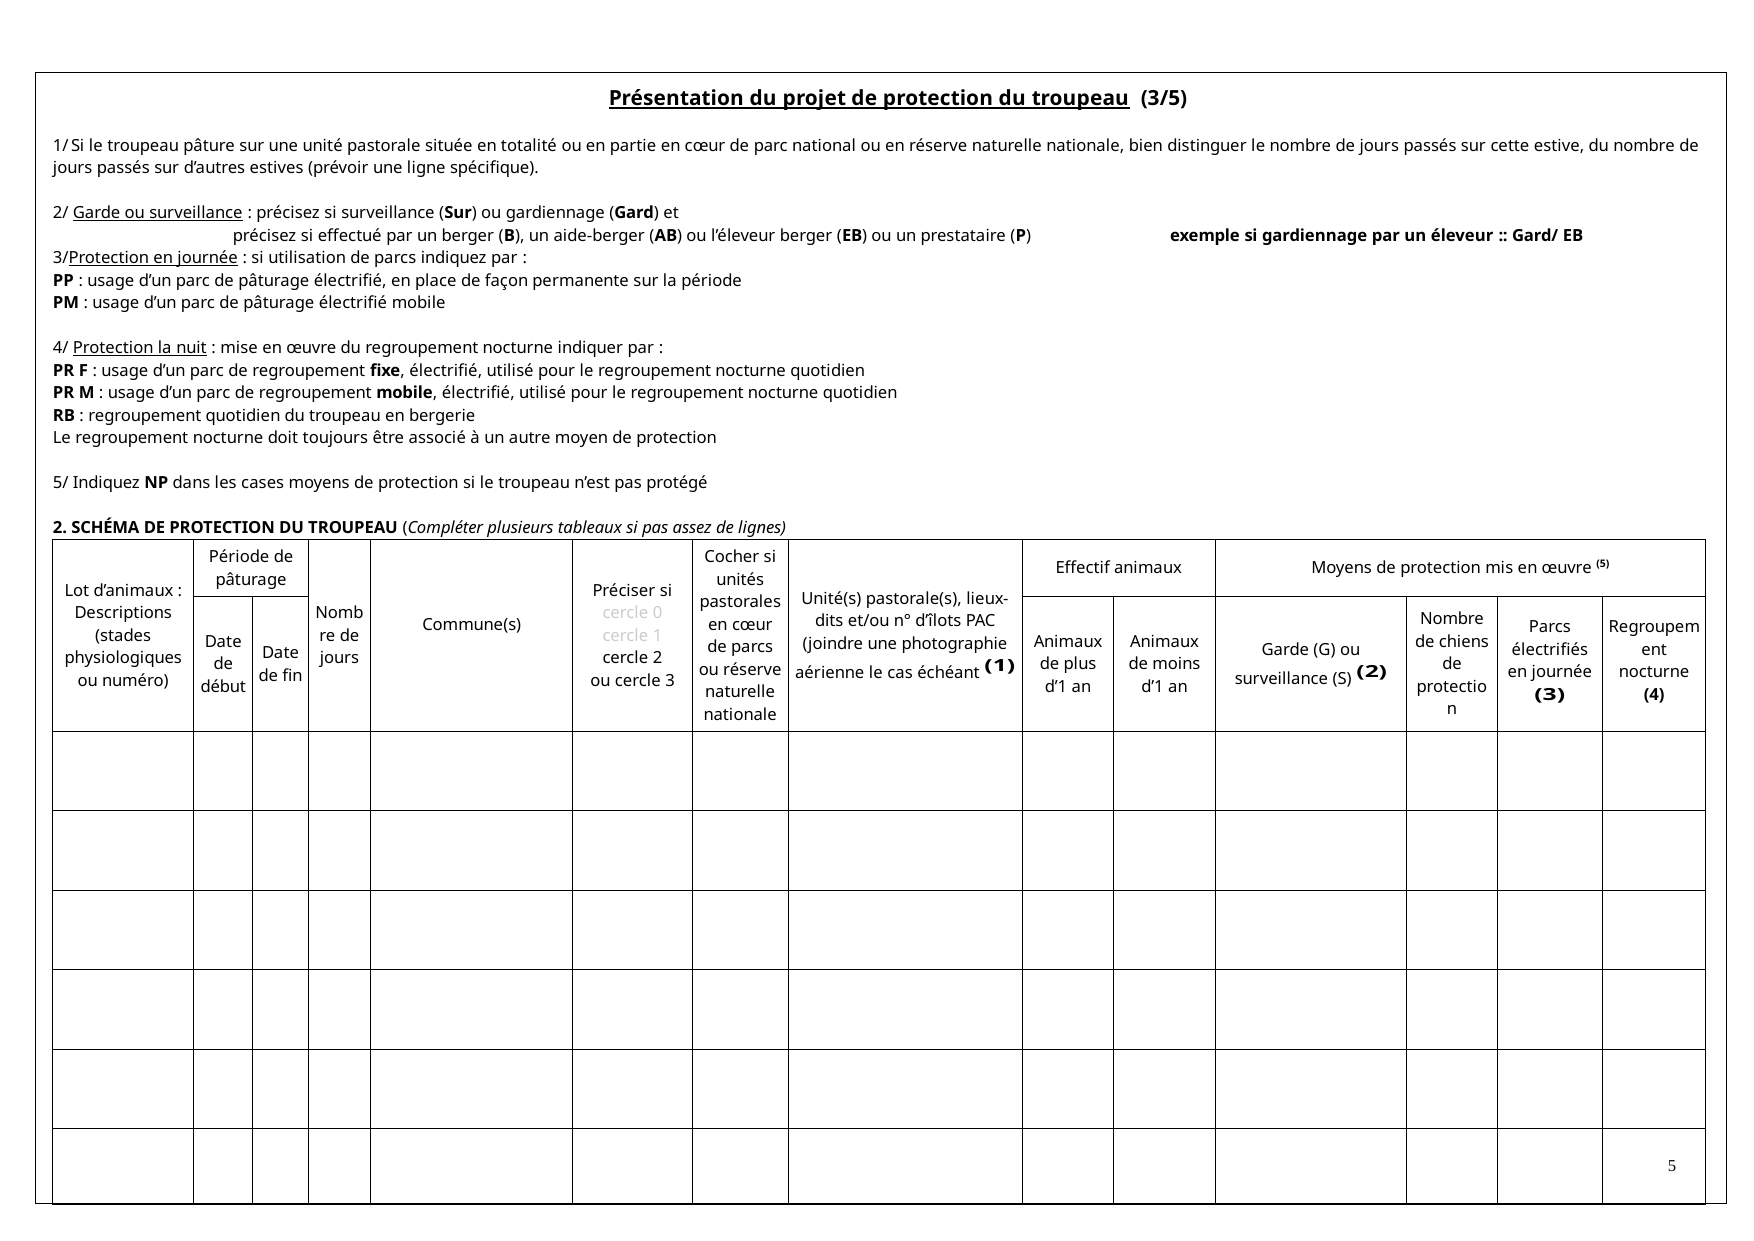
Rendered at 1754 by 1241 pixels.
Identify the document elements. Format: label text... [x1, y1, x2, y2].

table_cell [1114, 1050, 1215, 1128]
table_cell [1023, 732, 1113, 810]
table_cell [1023, 891, 1113, 969]
table_header Effectif animaux [1023, 540, 1215, 596]
table_cell [1216, 1050, 1406, 1128]
table_cell [1023, 1050, 1113, 1128]
table_cell [309, 1050, 370, 1128]
table_cell [1114, 970, 1215, 1049]
table_cell [253, 732, 308, 810]
table_cell [573, 732, 692, 810]
table_cell [53, 1050, 193, 1128]
table_cell [194, 1050, 252, 1128]
table_cell [194, 970, 252, 1049]
text 3/Protection en journée : si utilisation de parcs indiquez par : [53, 246, 1708, 269]
table_cell [253, 891, 308, 969]
table_cell [789, 891, 1022, 969]
table_cell [1216, 970, 1406, 1049]
table_cell Nombre de chiens de protection [1407, 597, 1497, 731]
table_header Cocher si unités pastorales en cœur de parcs ou réserve naturelle nationale [693, 540, 788, 731]
table_cell [1498, 1129, 1602, 1203]
table_cell [693, 732, 788, 810]
table_cell [53, 970, 193, 1049]
table_cell [253, 1050, 308, 1128]
table_cell [1216, 811, 1406, 890]
text 2/ Garde ou surveillance : précisez si surveillance (Sur) ou gardiennage (Gard) et [53, 201, 1708, 224]
table_cell [371, 732, 572, 810]
table_cell [194, 811, 252, 890]
text Présentation du projet de protection du troupeau (3/5) [53, 83, 1708, 111]
table_cell [253, 970, 308, 1049]
table_cell [371, 891, 572, 969]
text PP : usage d’un parc de pâturage électrifié, en place de façon permanente sur la période [53, 269, 1708, 291]
text précisez si effectué par un berger (B), un aide-berger (AB) ou l’éleveur berger (EB) ou un prestataire (P) exemple si gardiennage par un éleveur :: Gard/ EB [53, 224, 1708, 246]
table_cell [1498, 811, 1602, 890]
table_cell Parcs électrifiés en journée (3) [1498, 597, 1602, 731]
table_cell [1603, 891, 1705, 969]
table_header Lot d’animaux : Descriptions (stades physiologiques ou numéro) [53, 540, 193, 731]
text PR M : usage d’un parc de regroupement mobile, électrifié, utilisé pour le regroupement nocturne quotidien [53, 381, 1708, 404]
table_cell [789, 732, 1022, 810]
text Le regroupement nocturne doit toujours être associé à un autre moyen de protection [53, 426, 1708, 449]
table_cell [789, 811, 1022, 890]
table_cell [371, 1050, 572, 1128]
table_cell Date de fin [253, 597, 308, 731]
table_cell [1603, 1050, 1705, 1128]
table_cell Garde (G) ou surveillance (S) (2) [1216, 597, 1406, 731]
table_cell [693, 891, 788, 969]
table_cell Date de début [194, 597, 252, 731]
table_cell [1603, 970, 1705, 1049]
table_cell Animaux de moins d’1 an [1114, 597, 1215, 731]
table_cell [1498, 891, 1602, 969]
table_cell [1603, 811, 1705, 890]
table_cell [1603, 732, 1705, 810]
table_cell [194, 732, 252, 810]
table_cell [573, 1129, 692, 1203]
table_cell [1498, 970, 1602, 1049]
table_cell [1407, 1129, 1497, 1203]
table_cell [1216, 891, 1406, 969]
table_cell [371, 811, 572, 890]
text PR F : usage d’un parc de regroupement fixe, électrifié, utilisé pour le regroupement nocturne quotidien [53, 359, 1708, 381]
table_cell [1023, 811, 1113, 890]
table_cell [1023, 970, 1113, 1049]
table_cell [573, 891, 692, 969]
table_cell [1216, 1129, 1406, 1203]
table_cell [309, 811, 370, 890]
table_cell [309, 732, 370, 810]
table_cell [309, 970, 370, 1049]
table_cell [573, 970, 692, 1049]
table_header Unité(s) pastorale(s), lieux-dits et/ou n° d’îlots PAC (joindre une photographie aérienne le cas échéant (1) [789, 540, 1022, 731]
table_cell [1114, 732, 1215, 810]
table_cell [371, 970, 572, 1049]
text 1/ Si le troupeau pâture sur une unité pastorale située en totalité ou en partie en cœur de parc national ou en réserve naturelle nationale, bien distinguer le nombre de jours passés sur cette estive, du nombre de jours passés sur d’autres estives (prévoir une ligne spécifique). [53, 134, 1708, 179]
table_cell [53, 891, 193, 969]
table_cell [253, 811, 308, 890]
table_cell [1114, 1129, 1215, 1203]
table_cell [1407, 891, 1497, 969]
table_cell [1407, 1050, 1497, 1128]
table_cell [309, 1129, 370, 1203]
table_cell [53, 732, 193, 810]
text 2. SCHÉMA DE PROTECTION DU TROUPEAU (Compléter plusieurs tableaux si pas assez de lignes) [53, 516, 1708, 539]
table_cell [53, 811, 193, 890]
table_header Période de pâturage [194, 540, 308, 596]
table_cell [1216, 732, 1406, 810]
table_cell Animaux de plus d’1 an [1023, 597, 1113, 731]
table_header Préciser si cercle 0 cercle 1 cercle 2 ou cercle 3 [573, 540, 692, 731]
table_cell [573, 1050, 692, 1128]
table_cell [1023, 1129, 1113, 1203]
table_header Commune(s) [371, 540, 572, 731]
text RB : regroupement quotidien du troupeau en bergerie [53, 404, 1708, 426]
table_cell [1498, 732, 1602, 810]
table_cell [789, 1129, 1022, 1203]
table_cell [1498, 1050, 1602, 1128]
table_cell [693, 1129, 788, 1203]
table_cell [1114, 811, 1215, 890]
table_cell [194, 1129, 252, 1203]
table_cell [789, 970, 1022, 1049]
table_cell [693, 970, 788, 1049]
table_cell [253, 1129, 308, 1203]
table_cell [1114, 891, 1215, 969]
table_cell [371, 1129, 572, 1203]
table_cell Regroupement nocturne (4) [1603, 597, 1705, 731]
table_cell [1407, 970, 1497, 1049]
table_cell [693, 811, 788, 890]
text PM : usage d’un parc de pâturage électrifié mobile [53, 291, 1708, 314]
table_cell [1603, 1129, 1705, 1203]
text 5/ Indiquez NP dans les cases moyens de protection si le troupeau n’est pas protégé [53, 471, 1708, 494]
table_cell [1407, 732, 1497, 810]
table_cell [194, 891, 252, 969]
table_header Moyens de protection mis en œuvre (5) [1216, 540, 1705, 596]
table_cell [573, 811, 692, 890]
table_cell [1407, 811, 1497, 890]
text 4/ Protection la nuit : mise en œuvre du regroupement nocturne indiquer par : [53, 336, 1708, 359]
table_cell [693, 1050, 788, 1128]
table_cell [309, 891, 370, 969]
table_header Nombre de jours [309, 540, 370, 731]
table_cell [789, 1050, 1022, 1128]
table_cell [53, 1129, 193, 1203]
